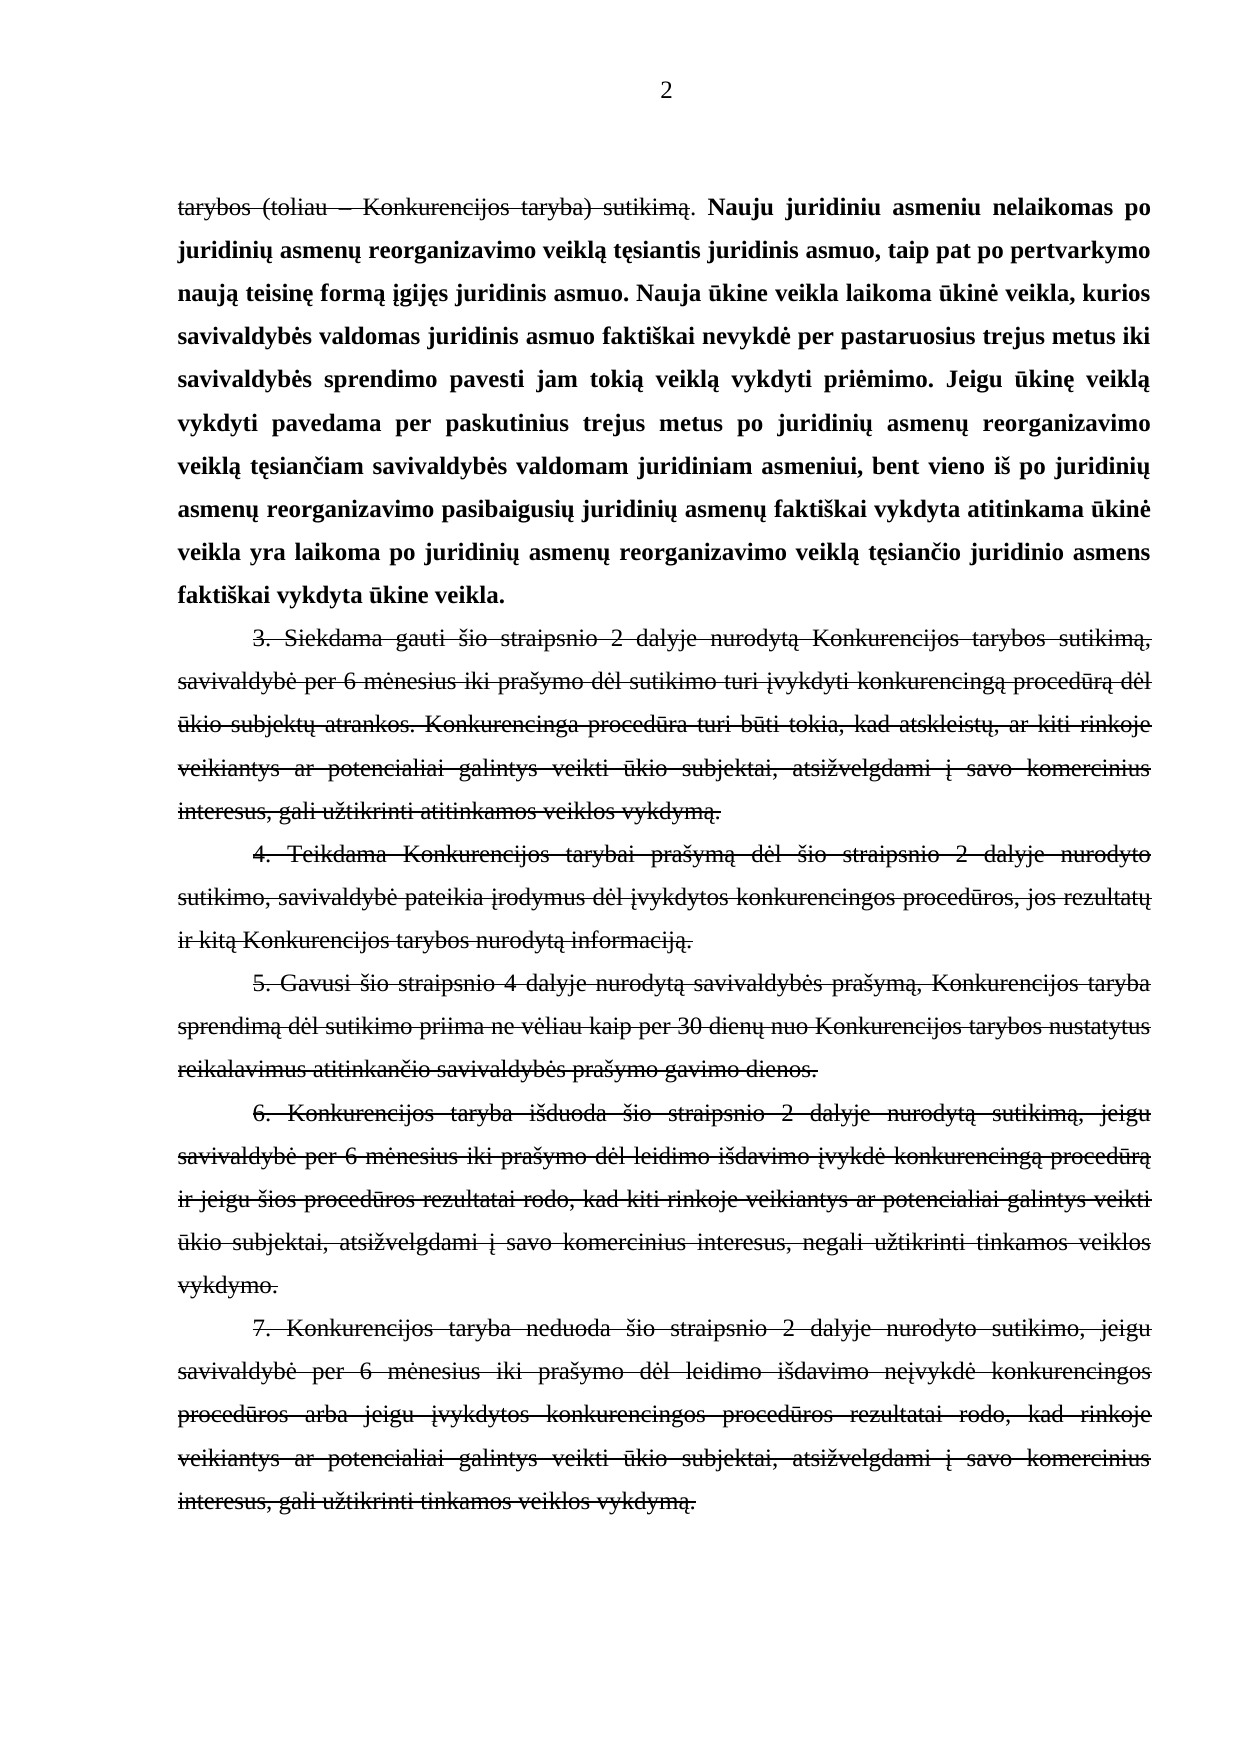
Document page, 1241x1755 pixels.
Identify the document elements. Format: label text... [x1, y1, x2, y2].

text 6. Konkurencijos taryba išduoda šio straipsnio 2 dalyje nurodytą sutikimą, jeigu savivaldybė per 6 mėnesius iki prašymo dėl leidimo išdavimo įvykdė konkurencingą procedūrą ir jeigu šios procedūros rezultatai rodo, kad kiti rinkoje veikiantys ar potencialiai galintys veikti ūkio subjektai, atsižvelgdami į savo komercinius interesus, negali užtikrinti tinkamos veiklos vykdymo. [177, 1098, 1152, 1199]
text 3. Siekdama gauti šio straipsnio 2 dalyje nurodytą Konkurencijos tarybos sutikimą, savivaldybė per 6 mėnesius iki prašymo dėl sutikimo turi įvykdyti konkurencingą procedūrą dėl ūkio subjektų atrankos. Konkurencinga procedūra turi būti tokia, kad atskleistų, ar kiti rinkoje veikiantys ar potencialiai galintys veikti ūkio subjektai, atsižvelgdami į savo komercinius interesus, gali užtikrinti atitinkamos veiklos vykdymą. [177, 726, 1152, 824]
text 5. Gavusi šio straipsnio 4 dalyje nurodytą savivaldybės prašymą, Konkurencijos taryba sprendimą dėl sutikimo priima ne vėliau kaip per 30 dienų nuo Konkurencijos tarybos nustatytus reikalavimus atitinkančio savivaldybės prašymo gavimo dienos. [177, 968, 1152, 1083]
text 3. Siekdama gauti šio straipsnio 2 dalyje nurodytą Konkurencijos tarybos sutikimą, savivaldybė per 6 mėnesius iki prašymo dėl sutikimo turi įvykdyti konkurencingą procedūrą dėl ūkio subjektų atrankos. Konkurencinga procedūra turi būti tokia, kad atskleistų, ar kiti rinkoje veikiantys ar potencialiai galintys veikti ūkio subjektai, atsižvelgdami į savo komercinius interesus, gali užtikrinti atitinkamos veiklos vykdymą. [177, 683, 1152, 725]
text 7. Konkurencijos taryba neduoda šio straipsnio 2 dalyje nurodyto sutikimo, jeigu savivaldybė per 6 mėnesius iki prašymo dėl leidimo išdavimo neįvykdė konkurencingos procedūros arba jeigu įvykdytos konkurencingos procedūros rezultatai rodo, kad rinkoje veikiantys ar potencialiai galintys veikti ūkio subjektai, atsižvelgdami į savo komercinius interesus, gali užtikrinti tinkamos veiklos vykdymą. [177, 1313, 1152, 1372]
text 7. Konkurencijos taryba neduoda šio straipsnio 2 dalyje nurodyto sutikimo, jeigu savivaldybė per 6 mėnesius iki prašymo dėl leidimo išdavimo neįvykdė konkurencingos procedūros arba jeigu įvykdytos konkurencingos procedūros rezultatai rodo, kad rinkoje veikiantys ar potencialiai galintys veikti ūkio subjektai, atsižvelgdami į savo komercinius interesus, gali užtikrinti tinkamos veiklos vykdymą. [177, 1416, 1152, 1514]
text 4. Teikdama Konkurencijos tarybai prašymą dėl šio straipsnio 2 dalyje nurodyto sutikimo, savivaldybė pateikia įrodymus dėl įvykdytos konkurencingos procedūros, jos rezultatų ir kitą Konkurencijos tarybos nurodytą informaciją. [177, 899, 1152, 954]
text 7. Konkurencijos taryba neduoda šio straipsnio 2 dalyje nurodyto sutikimo, jeigu savivaldybė per 6 mėnesius iki prašymo dėl leidimo išdavimo neįvykdė konkurencingos procedūros arba jeigu įvykdytos konkurencingos procedūros rezultatai rodo, kad rinkoje veikiantys ar potencialiai galintys veikti ūkio subjektai, atsižvelgdami į savo komercinius interesus, gali užtikrinti tinkamos veiklos vykdymą. [177, 1373, 1152, 1415]
text 3. Siekdama gauti šio straipsnio 2 dalyje nurodytą Konkurencijos tarybos sutikimą, savivaldybė per 6 mėnesius iki prašymo dėl sutikimo turi įvykdyti konkurencingą procedūrą dėl ūkio subjektų atrankos. Konkurencinga procedūra turi būti tokia, kad atskleistų, ar kiti rinkoje veikiantys ar potencialiai galintys veikti ūkio subjektai, atsižvelgdami į savo komercinius interesus, gali užtikrinti atitinkamos veiklos vykdymą. [177, 623, 1152, 682]
text 6. Konkurencijos taryba išduoda šio straipsnio 2 dalyje nurodytą sutikimą, jeigu savivaldybė per 6 mėnesius iki prašymo dėl leidimo išdavimo įvykdė konkurencingą procedūrą ir jeigu šios procedūros rezultatai rodo, kad kiti rinkoje veikiantys ar potencialiai galintys veikti ūkio subjektai, atsižvelgdami į savo komercinius interesus, negali užtikrinti tinkamos veiklos vykdymo. [177, 1200, 1152, 1299]
text 4. Teikdama Konkurencijos tarybai prašymą dėl šio straipsnio 2 dalyje nurodyto sutikimo, savivaldybė pateikia įrodymus dėl įvykdytos konkurencingos procedūros, jos rezultatų ir kitą Konkurencijos tarybos nurodytą informaciją. [177, 839, 1152, 898]
text tarybos (toliau – Konkurencijos taryba) sutikimą. Nauju juridiniu asmeniu nelaikomas po juridinių asmenų reorganizavimo veiklą tęsiantis juridinis asmuo, taip pat po pertvarkymo naują teisinę formą įgijęs juridinis asmuo. Nauja ūkine veikla laikoma ūkinė veikla, kurios savivaldybės valdomas juridinis asmuo faktiškai nevykdė per pastaruosius trejus metus iki savivaldybės sprendimo pavesti jam tokią veiklą vykdyti priėmimo. Jeigu ūkinę veiklą vykdyti pavedama per paskutinius trejus metus po juridinių asmenų reorganizavimo veiklą tęsiančiam savivaldybės valdomam juridiniam asmeniui, bent vieno iš po juridinių asmenų reorganizavimo pasibaigusių juridinių asmenų faktiškai vykdyta atitinkama ūkinė veikla yra laikoma po juridinių asmenų reorganizavimo veiklą tęsiančio juridinio asmens faktiškai vykdyta ūkine veikla. [177, 192, 1152, 609]
